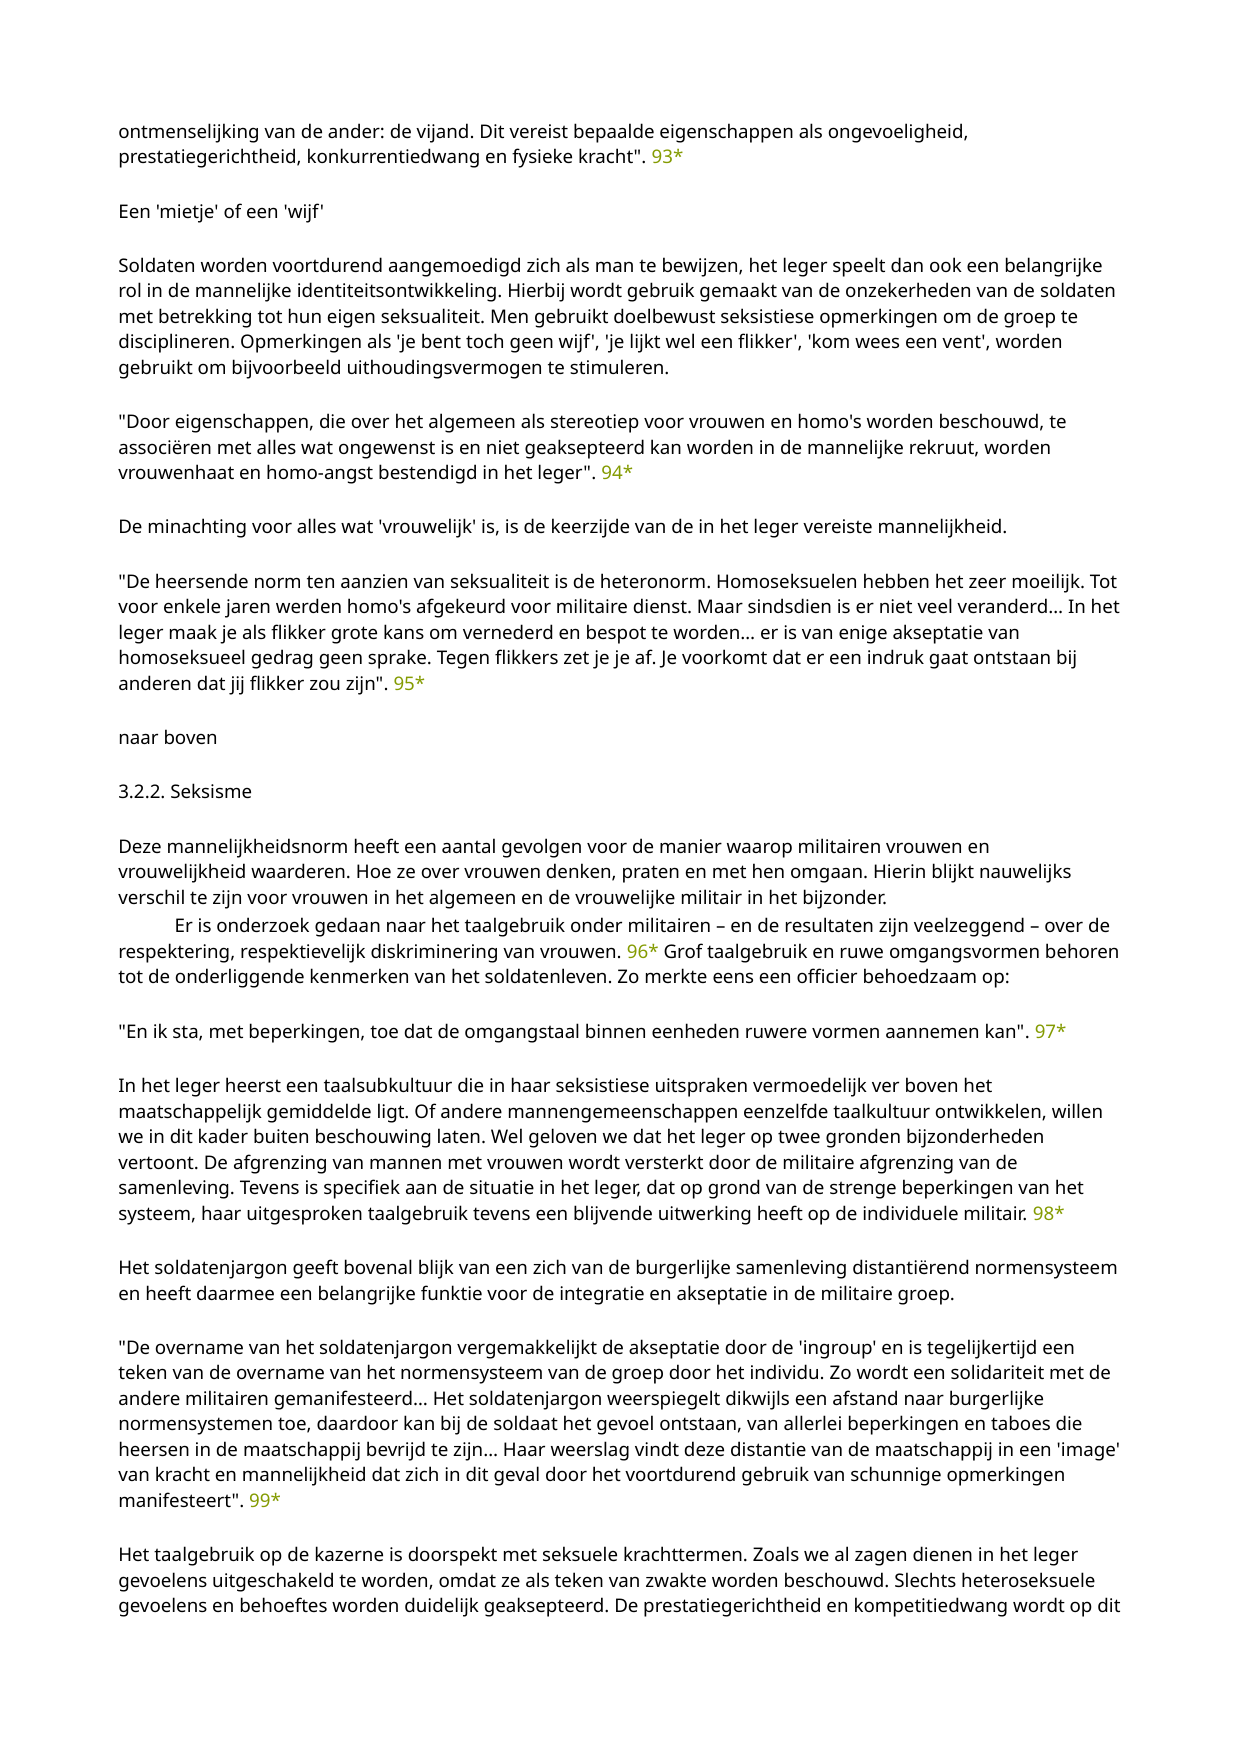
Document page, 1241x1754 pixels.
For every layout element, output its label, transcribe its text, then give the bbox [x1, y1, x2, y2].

text In het leger heerst een taalsubkultuur die in haar seksistiese uitspraken vermoedelijk ver boven het maatschappelijk gemiddelde ligt. Of andere mannengemeenschappen eenzelfde taalkultuur ontwikkelen, willen we in dit kader buiten beschouwing laten. Wel geloven we dat het leger op twee gronden bijzonderheden vertoont. De afgrenzing van mannen met vrouwen wordt versterkt door de militaire afgrenzing van de samenleving. Tevens is specifiek aan de situatie in het leger, dat op grond van de strenge beperkingen van het systeem, haar uitgesproken taalgebruik tevens een blijvende uitwerking heeft op de individuele militair. 98* [118, 1072, 1122, 1226]
text Het soldatenjargon geeft bovenal blijk van een zich van de burgerlijke samenleving distantiërend normensysteem en heeft daarmee een belangrijke funktie voor de integratie en akseptatie in de militaire groep. [118, 1254, 1122, 1305]
text naar boven [118, 724, 1122, 750]
text De minachting voor alles wat 'vrouwelijk' is, is de keerzijde van de in het leger vereiste mannelijkheid. [118, 514, 1122, 539]
text ontmenselijking van de ander: de vijand. Dit vereist bepaalde eigenschappen als ongevoeligheid, prestatiegerichtheid, konkurrentiedwang en fysieke kracht". 93* [118, 118, 1122, 169]
text Het taalgebruik op de kazerne is doorspekt met seksuele krachttermen. Zoals we al zagen dienen in het leger gevoelens uitgeschakeld te worden, omdat ze als teken van zwakte worden beschouwd. Slechts heteroseksuele gevoelens en behoeftes worden duidelijk geaksepteerd. De prestatiegerichtheid en kompetitiedwang wordt op dit [118, 1541, 1122, 1618]
text "De heersende norm ten aanzien van seksualiteit is de heteronorm. Homoseksuelen hebben het zeer moeilijk. Tot voor enkele jaren werden homo's afgekeurd voor militaire dienst. Maar sindsdien is er niet veel veranderd… In het leger maak je als flikker grote kans om vernederd en bespot te worden… er is van enige akseptatie van homoseksueel gedrag geen sprake. Tegen flikkers zet je je af. Je voorkomt dat er een indruk gaat ontstaan bij anderen dat jij flikker zou zijn". 95* [118, 568, 1122, 696]
text "De overname van het soldatenjargon vergemakkelijkt de akseptatie door de 'ingroup' en is tegelijkertijd een teken van de overname van het normensysteem van de groep door het individu. Zo wordt een solidariteit met de andere militairen gemanifesteerd… Het soldatenjargon weerspiegelt dikwijls een afstand naar burgerlijke normensystemen toe, daardoor kan bij de soldaat het gevoel ontstaan, van allerlei beperkingen en taboes die heersen in de maatschappij bevrijd te zijn… Haar weerslag vindt deze distantie van de maatschappij in een 'image' van kracht en mannelijkheid dat zich in dit geval door het voortdurend gebruik van schunnige opmerkingen manifesteert". 99* [118, 1334, 1122, 1513]
text Deze mannelijkheidsnorm heeft een aantal gevolgen voor de manier waarop militairen vrouwen en vrouwelijkheid waarderen. Hoe ze over vrouwen denken, praten en met hen omgaan. Hierin blijkt nauwelijks verschil te zijn voor vrouwen in het algemeen en de vrouwelijke militair in het bijzonder. [118, 833, 1122, 909]
text Soldaten worden voortdurend aangemoedigd zich als man te bewijzen, het leger speelt dan ook een belangrijke rol in de mannelijke identiteitsontwikkeling. Hierbij wordt gebruik gemaakt van de onzekerheden van de soldaten met betrekking tot hun eigen seksualiteit. Men gebruikt doelbewust seksistiese opmerkingen om de groep te disciplineren. Opmerkingen als 'je bent toch geen wijf', 'je lijkt wel een flikker', 'kom wees een vent', worden gebruikt om bijvoorbeeld uithoudingsvermogen te stimuleren. [118, 252, 1122, 380]
text 3.2.2. Seksisme [118, 779, 1122, 804]
text Er is onderzoek gedaan naar het taalgebruik onder militairen – en de resultaten zijn veelzeggend – over de respektering, respektievelijk diskriminering van vrouwen. 96* Grof taalgebruik en ruwe omgangsvormen behoren tot de onderliggende kenmerken van het soldatenleven. Zo merkte eens een officier behoedzaam op: [118, 909, 1122, 989]
text Een 'mietje' of een 'wijf' [118, 198, 1122, 223]
text "Door eigenschappen, die over het algemeen als stereotiep voor vrouwen en homo's worden beschouwd, te associëren met alles wat ongewenst is en niet geaksepteerd kan worden in de mannelijke rekruut, worden vrouwenhaat en homo-angst bestendigd in het leger". 94* [118, 408, 1122, 485]
text "En ik sta, met beperkingen, toe dat de omgangstaal binnen eenheden ruwere vormen aannemen kan". 97* [118, 1018, 1122, 1044]
